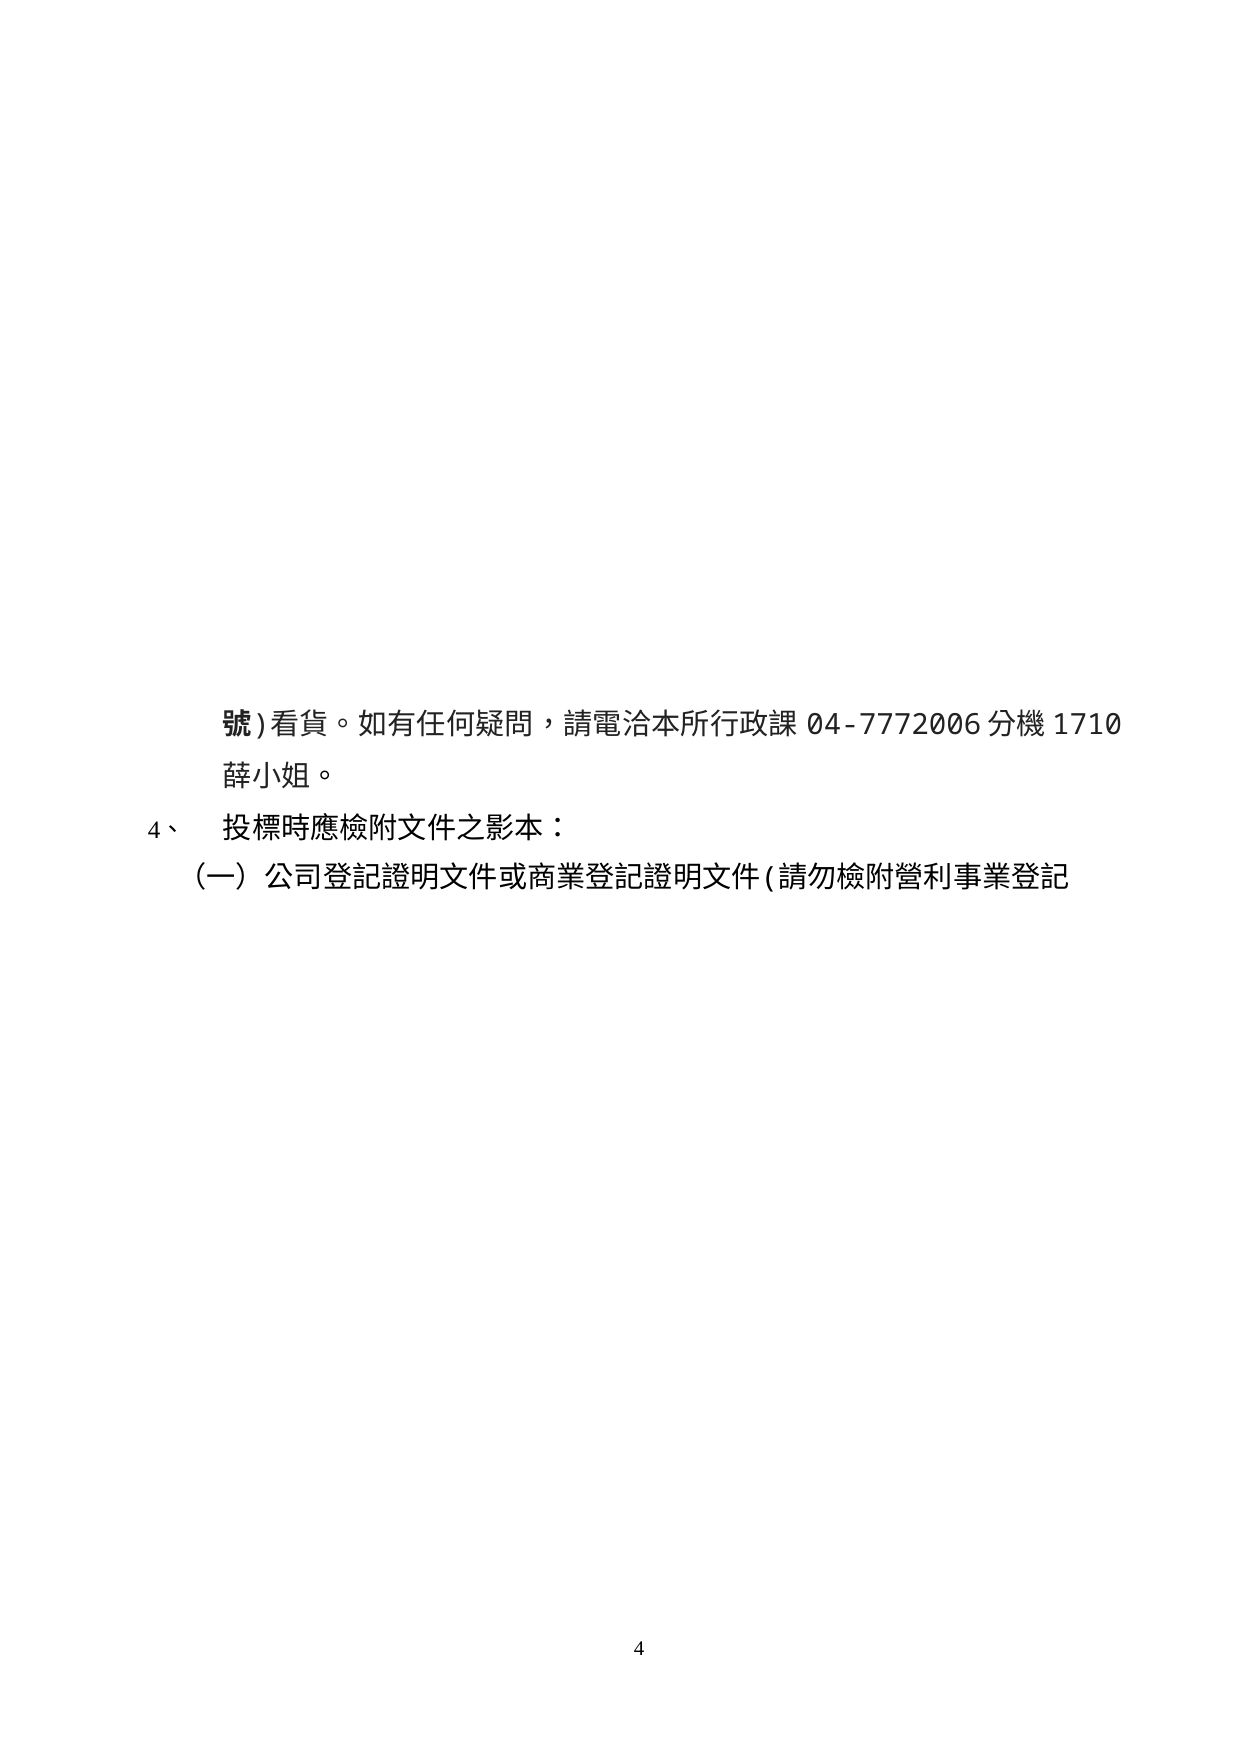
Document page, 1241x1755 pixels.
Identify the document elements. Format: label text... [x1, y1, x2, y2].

list 號)看貨。如有任何疑問，請電洽本所行政課04-7772006分機1710薛小姐。 [148, 693, 1122, 797]
list 投標時應檢附文件之影本： [148, 797, 1122, 849]
text （一）公司登記證明文件或商業登記證明文件(請勿檢附營利事業登記 [177, 853, 1122, 896]
